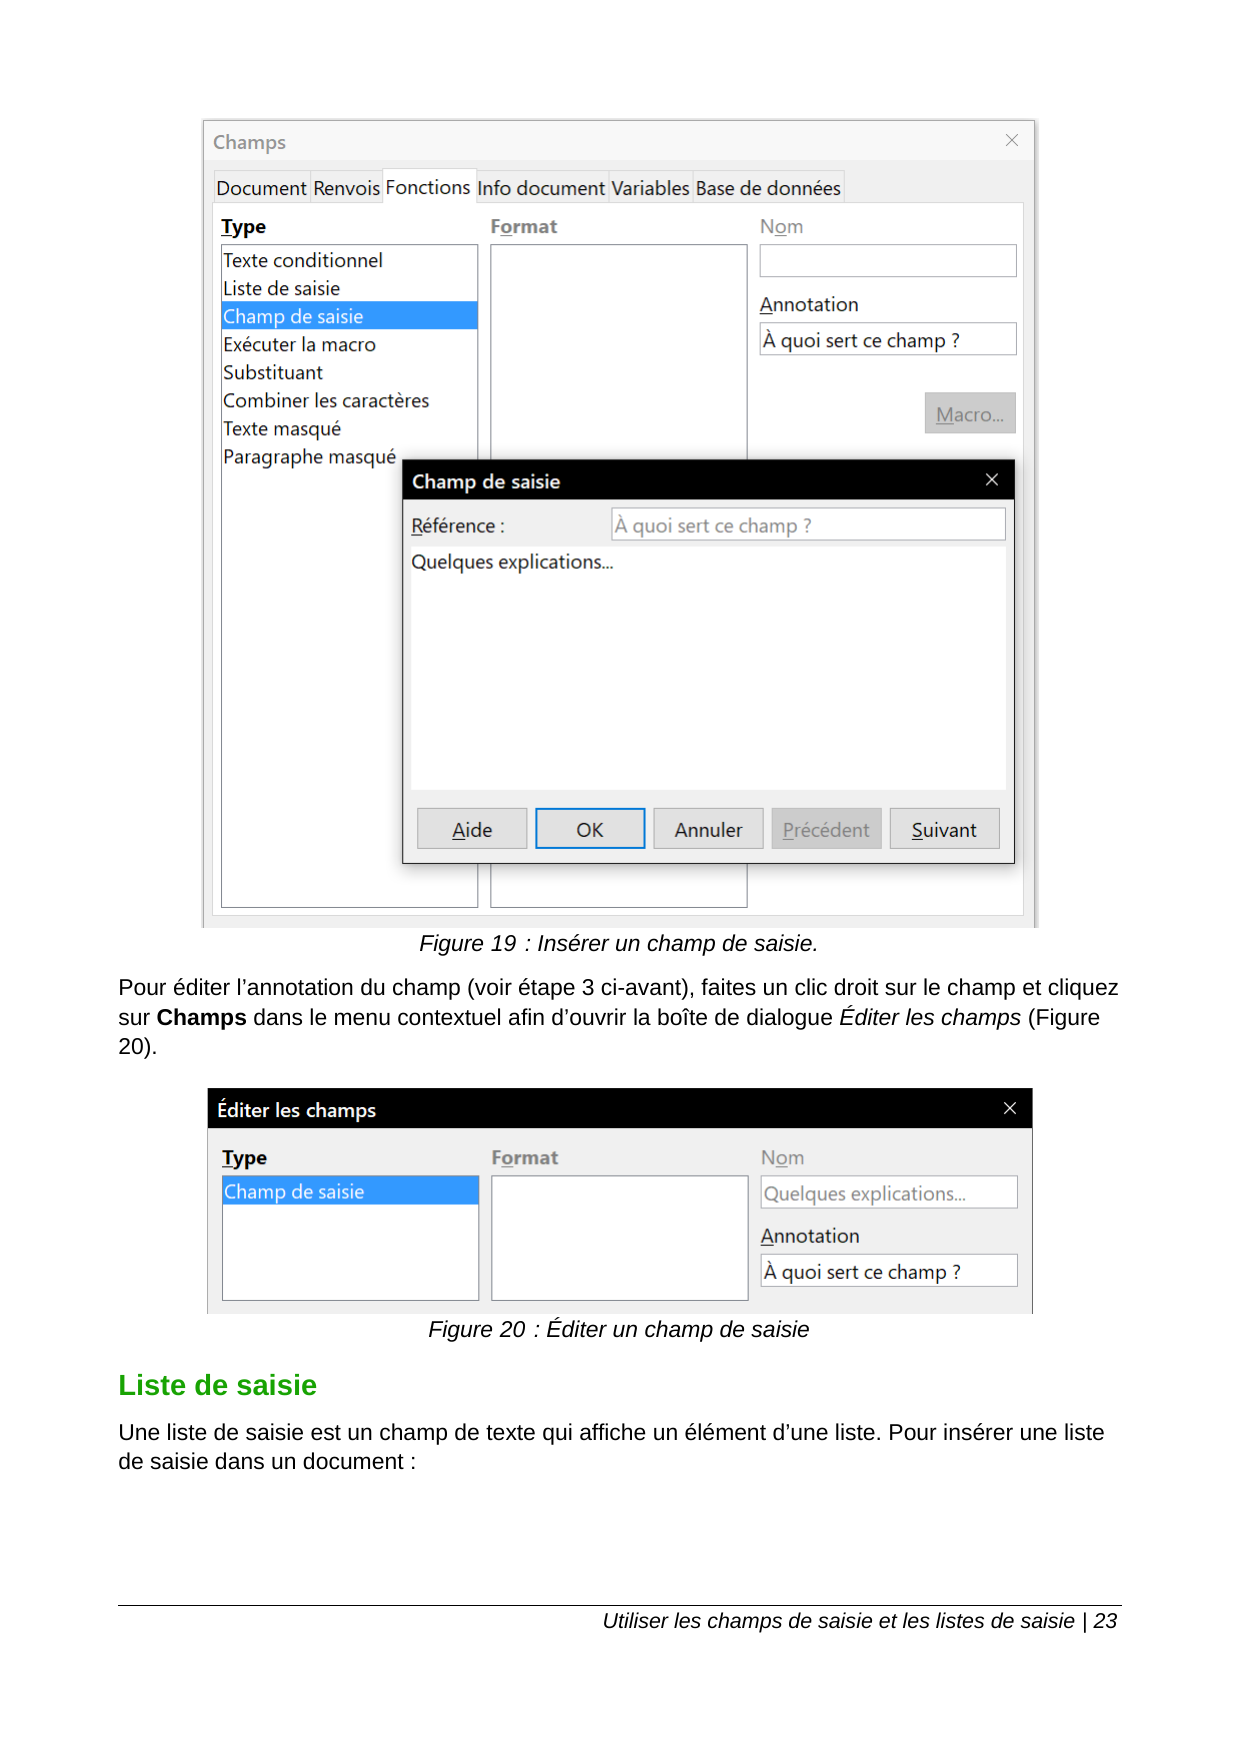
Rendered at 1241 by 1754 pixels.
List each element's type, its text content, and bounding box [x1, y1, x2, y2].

text Figure 19 : Insérer un champ de saisie. [118, 927, 1122, 957]
text Pour éditer l’annotation du champ (voir étape 3 ci-avant), faites un clic droit sur le champ et cliquez sur Champs dans le menu contextuel afin d’ouvrir la boîte de dialogue Éditer les champs (Figure 20). [118, 971, 1122, 1059]
text Figure 20 : Éditer un champ de saisie [118, 1313, 1122, 1343]
picture [201, 118, 1040, 928]
subtitle Liste de saisie [118, 1372, 1122, 1401]
text Une liste de saisie est un champ de texte qui affiche un élément d’une liste. Pour insérer une liste de saisie dans un document : [118, 1416, 1122, 1474]
picture [207, 1088, 1033, 1314]
